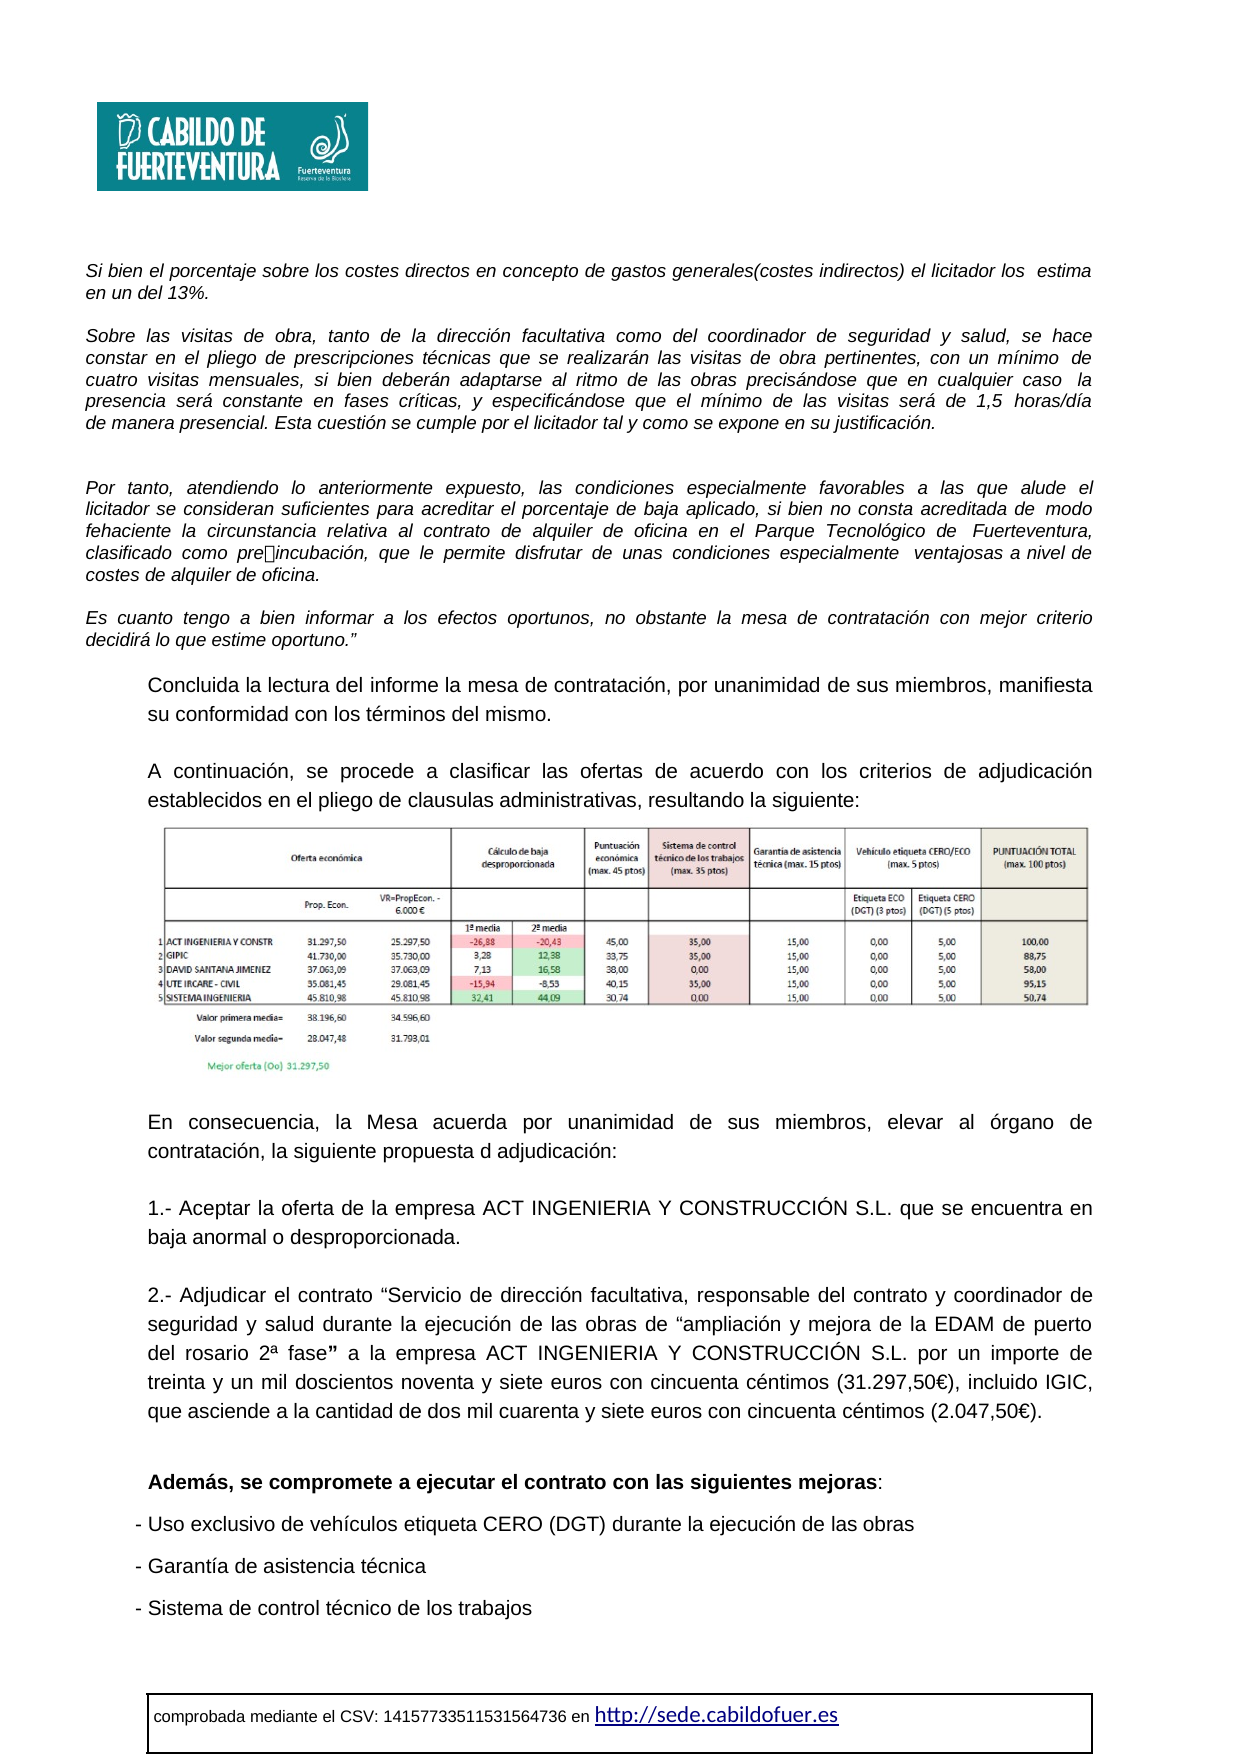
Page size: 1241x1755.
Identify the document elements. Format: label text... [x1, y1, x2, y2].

text 1.- Aceptar la oferta de la empresa ACT INGENIERIA Y CONSTRUCCIÓN S.L. que se encuentra en baja anormal o desproporcionada. [147, 1196, 1093, 1249]
text En consecuencia, la Mesa acuerda por unanimidad de sus miembros, elevar al órgano de contratación, la siguiente propuesta d adjudicación: [147, 1110, 1093, 1163]
text A continuación, se procede a clasificar las ofertas de acuerdo con los criterios de adjudicación establecidos en el pliego de clausulas administrativas, resultando la siguiente: [147, 759, 1093, 812]
text Concluida la lectura del informe la mesa de contratación, por unanimidad de sus miembros, manifiesta su conformidad con los términos del mismo. [147, 673, 1093, 726]
text Es cuanto tengo a bien informar a los efectos oportunos, no obstante la mesa de contratación con mejor criterio decidirá lo que estime oportuno.” [85, 607, 1093, 650]
text 2.- Adjudicar el contrato “Servicio de dirección facultativa, responsable del contrato y coordinador de seguridad y salud durante la ejecución de las obras de “ampliación y mejora de la EDAM de puerto del rosario 2ª fase” a la empresa ACT INGENIERIA Y CONSTRUCCIÓN S.L. por un importe de treinta y un mil doscientos noventa y siete euros con cincuenta céntimos (31.297,50€), incluido IGIC, que asciende a la cantidad de dos mil cuarenta y siete euros con cincuenta céntimos (2.047,50€). [147, 1283, 1093, 1423]
text Por tanto, atendiendo lo anteriormente expuesto, las condiciones especialmente favorables a las que alude el licitador se consideran suficientes para acreditar el porcentaje de baja aplicado, si bien no consta acreditada de modo fehaciente la circunstancia relativa al contrato de alquiler de oficina en el Parque Tecnológico de Fuerteventura, clasificado como pre฀incubación, que le permite disfrutar de unas condiciones especialmente ventajosas a nivel de costes de alquiler de oficina. [85, 476, 1093, 585]
text Sobre las visitas de obra, tanto de la dirección facultativa como del coordinador de seguridad y salud, se hace constar en el pliego de prescripciones técnicas que se realizarán las visitas de obra pertinentes, con un mínimo de cuatro visitas mensuales, si bien deberán adaptarse al ritmo de las obras precisándose que en cualquier caso la presencia será constante en fases críticas, y especificándose que el mínimo de las visitas será de 1,5 horas/día de manera presencial. Esta cuestión se cumple por el licitador tal y como se expone en su justificación. [85, 325, 1093, 433]
text Si bien el porcentaje sobre los costes directos en concepto de gastos generales(costes indirectos) el licitador los estima en un del 13%. [85, 260, 1093, 303]
list Sistema de control técnico de los trabajos [135, 1596, 1107, 1620]
text Además, se compromete a ejecutar el contrato con las siguientes mejoras: [148, 1470, 1107, 1494]
list Garantía de asistencia técnica [135, 1554, 1107, 1578]
list Uso exclusivo de vehículos etiqueta CERO (DGT) durante la ejecución de las obras [135, 1512, 1107, 1536]
